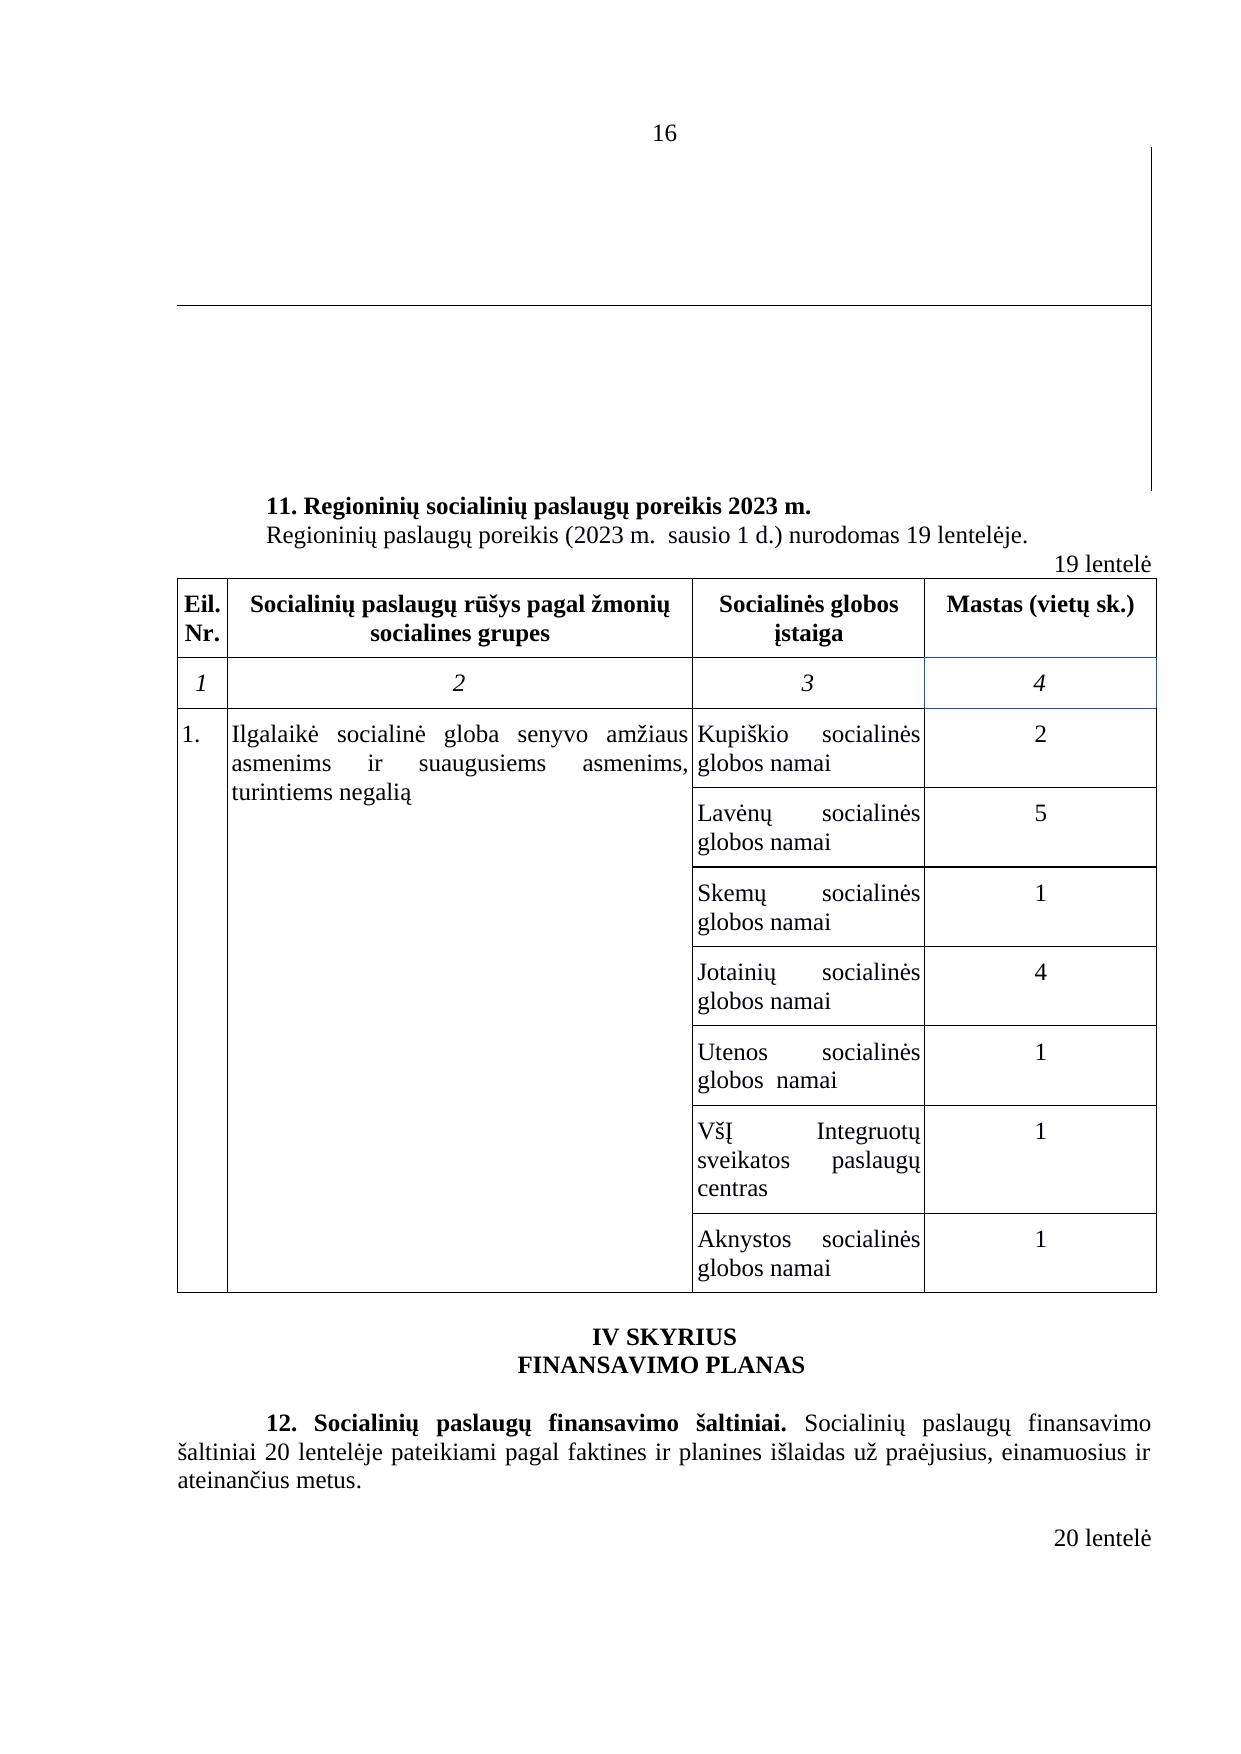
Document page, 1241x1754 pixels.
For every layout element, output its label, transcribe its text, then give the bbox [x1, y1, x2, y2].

text FINANSAVIMO PLANAS [177, 1351, 1152, 1379]
table_header Mastas (vietų sk.) [925, 579, 1156, 657]
table_cell Skemų socialinės globos namai [693, 868, 924, 946]
table_cell 1 [925, 868, 1156, 946]
table_cell Jotainių socialinės globos namai [693, 947, 924, 1025]
table_header Eil. Nr. [178, 579, 227, 657]
table_cell 2 [228, 658, 692, 708]
table_cell 1. [178, 709, 227, 1292]
table_cell 4 [925, 947, 1156, 1025]
table_cell Kupiškio socialinės globos namai [693, 709, 924, 787]
table_cell 1 [925, 1026, 1156, 1104]
table_cell 4 [925, 658, 1156, 708]
text 19 lentelė [177, 549, 1152, 578]
table_cell 2 [925, 709, 1156, 787]
table_cell 5 [925, 788, 1156, 866]
table_cell Lavėnų socialinės globos namai [693, 788, 924, 866]
table_cell 1 [178, 658, 227, 708]
text 20 lentelė [177, 1523, 1152, 1552]
table_cell VšĮ Integruotų sveikatos paslaugų centras [693, 1106, 924, 1213]
text 11. Regioninių socialinių paslaugų poreikis 2023 m. [177, 491, 1152, 520]
text Regioninių paslaugų poreikis (2023 m. sausio 1 d.) nurodomas 19 lentelėje. [177, 520, 1152, 549]
table_cell 1 [925, 1214, 1156, 1292]
table_cell Ilgalaikė socialinė globa senyvo amžiaus asmenims ir suaugusiems asmenims, turintiems negalią [228, 709, 692, 1292]
table_cell Utenos socialinės globos namai [693, 1026, 924, 1104]
text 12. Socialinių paslaugų finansavimo šaltiniai. Socialinių paslaugų finansavimo šaltiniai 20 lentelėje pateikiami pagal faktines ir planines išlaidas už praėjusius, einamuosius ir ateinančius metus. [177, 1408, 1152, 1494]
table_cell Aknystos socialinės globos namai [693, 1214, 924, 1292]
table_header Socialinės globos įstaiga [693, 579, 924, 657]
text IV SKYRIUS [177, 1322, 1152, 1351]
table_header Socialinių paslaugų rūšys pagal žmonių socialines grupes [228, 579, 692, 657]
table_cell 1 [925, 1106, 1156, 1213]
table_cell 3 [693, 658, 924, 708]
